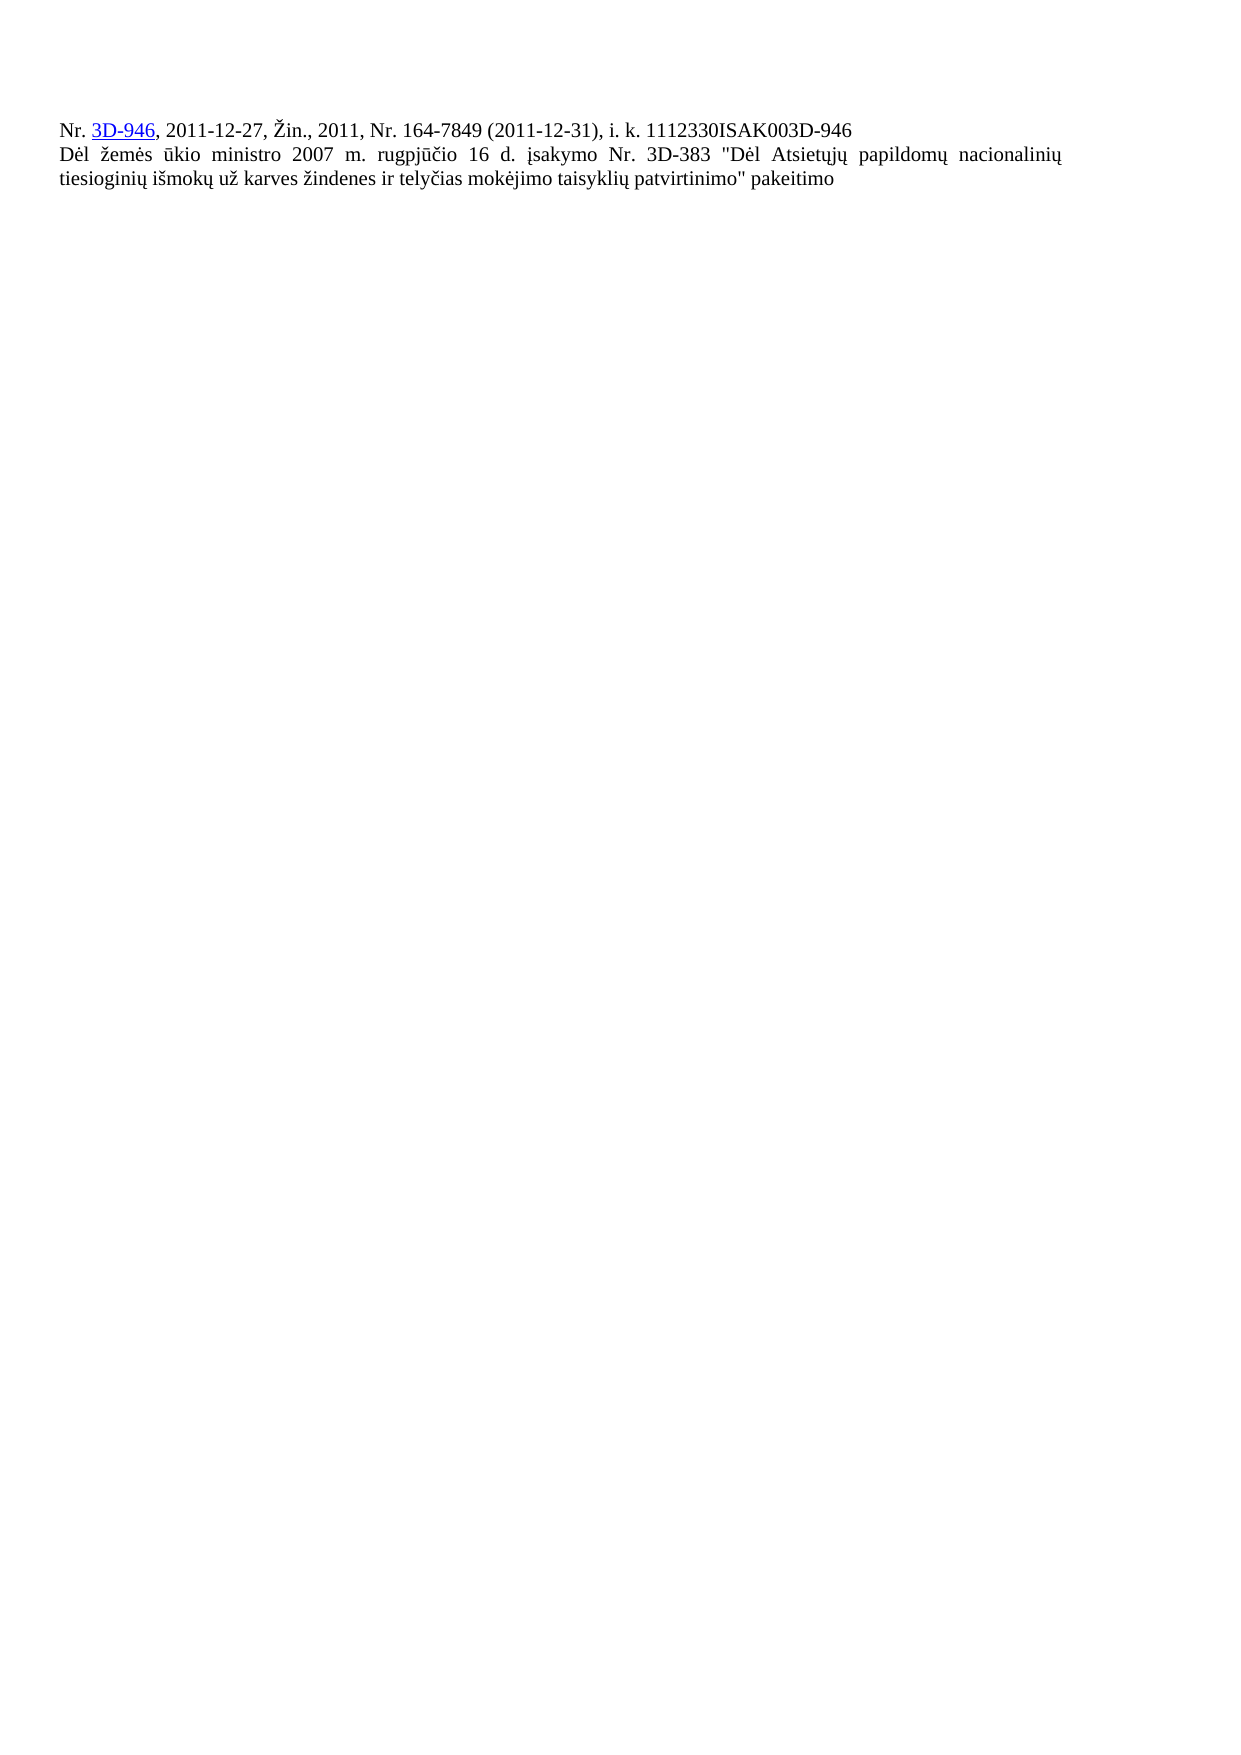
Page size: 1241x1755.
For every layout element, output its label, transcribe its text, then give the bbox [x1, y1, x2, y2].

text Dėl žemės ūkio ministro 2007 m. rugpjūčio 16 d. įsakymo Nr. 3D-383 "Dėl Atsietųjų papildomų nacionalinių tiesioginių išmokų už karves žindenes ir telyčias mokėjimo taisyklių patvirtinimo" pakeitimo [59, 142, 1063, 190]
text Nr. 3D-946, 2011-12-27, Žin., 2011, Nr. 164-7849 (2011-12-31), i. k. 1112330ISAK003D-946 [59, 118, 1063, 142]
